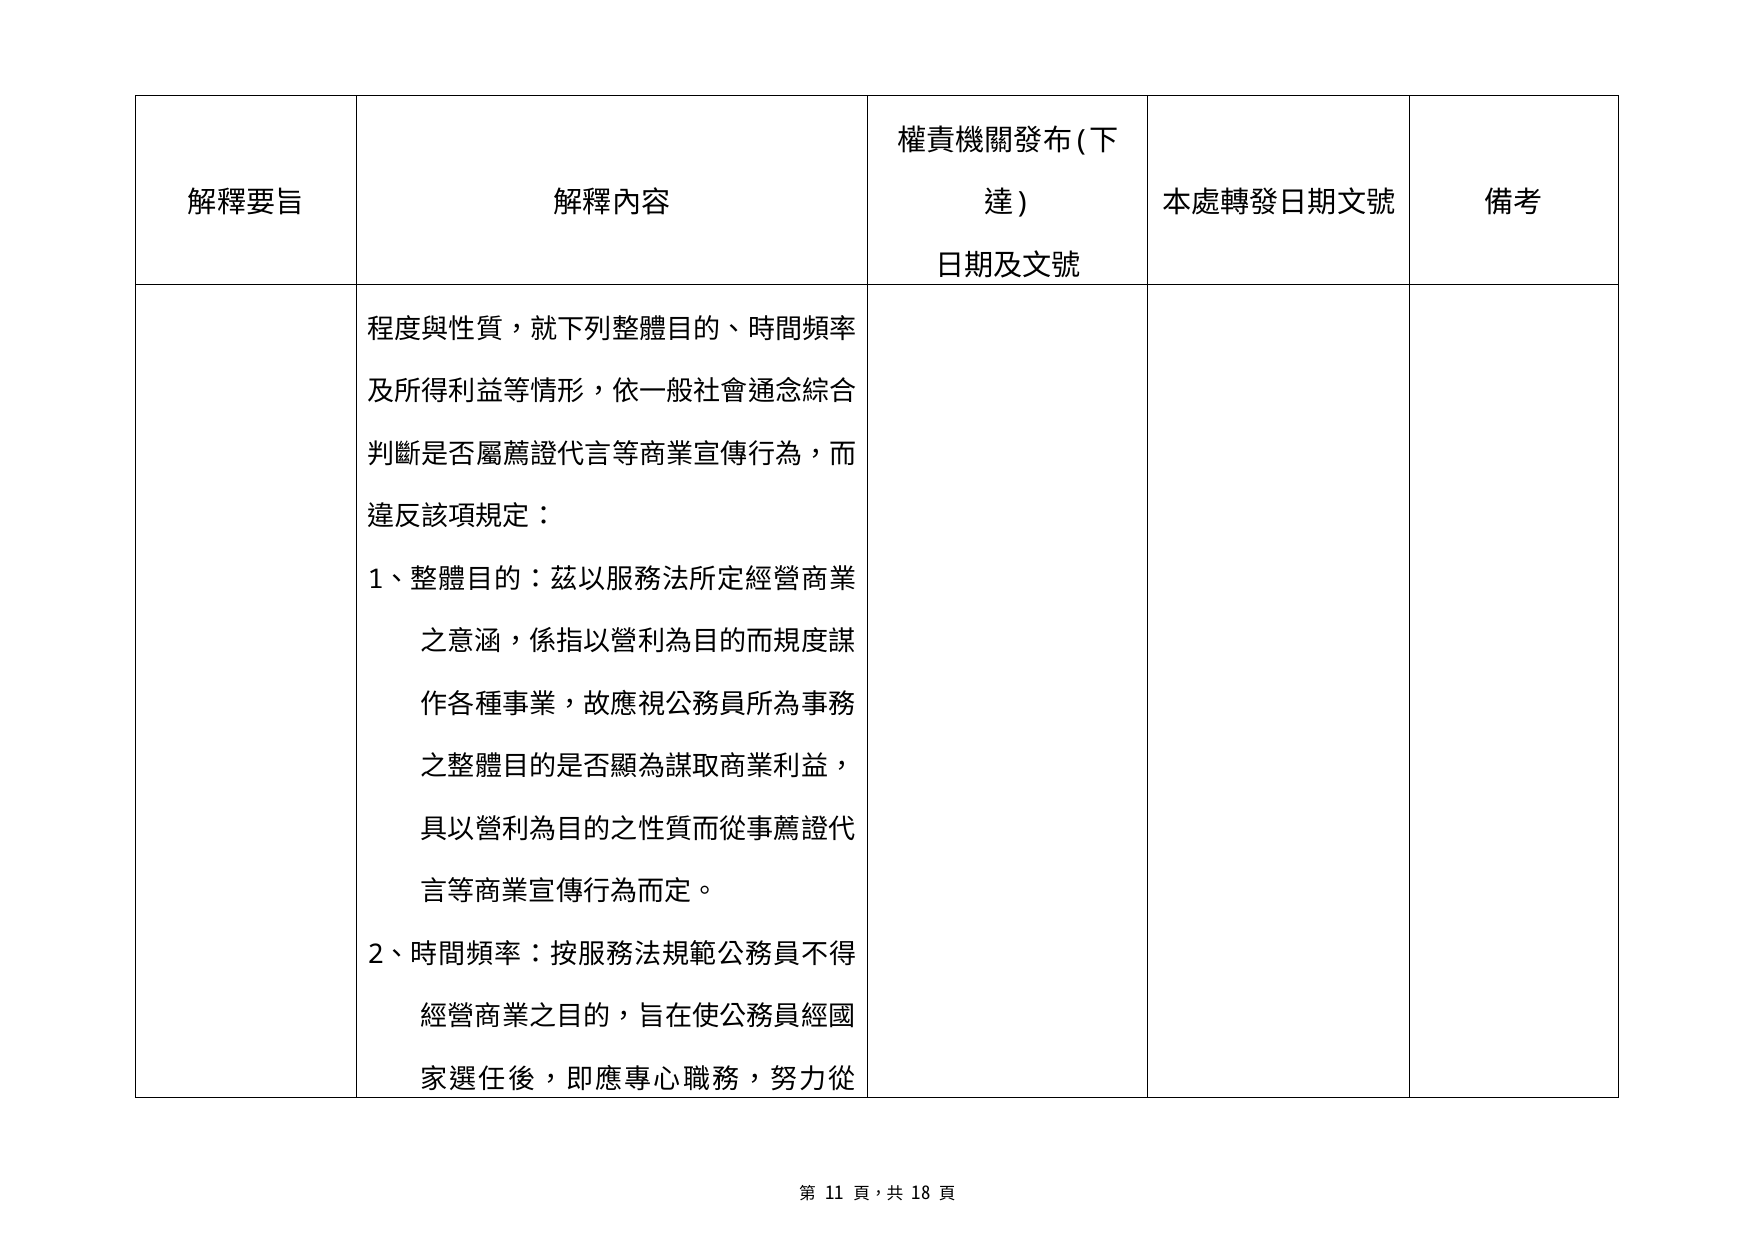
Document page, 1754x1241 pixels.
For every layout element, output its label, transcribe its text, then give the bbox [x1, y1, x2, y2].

table_header 備考 [1410, 96, 1618, 283]
table_cell [1148, 285, 1409, 1097]
table_header 權責機關發布(下達) 日期及文號 [868, 96, 1147, 283]
table_cell [136, 285, 356, 1097]
table_cell [868, 285, 1147, 1097]
table_cell 程度與性質，就下列整體目的、時間頻率及所得利益等情形，依一般社會通念綜合判斷是否屬薦證代言等商業宣傳行為，而違反該項規定： 整體目的：茲以服務法所定經營商業之意涵，係指以營利為目的而規度謀作各種事業，故應視公務員所為事務之整體目的是否顯為謀取商業利益，具以營利為目的之性質而從事薦證代言等商業宣傳行為而定。 時間頻率：按服務法規範公務員不得經營商業之目的，旨在使公務員經國家選任後，即應專心職務，努力從 [357, 285, 867, 1097]
table_header 本處轉發日期文號 [1148, 96, 1409, 283]
table_header 解釋要旨 [136, 96, 356, 283]
table_cell [1410, 285, 1618, 1097]
table_header 解釋內容 [357, 96, 867, 283]
